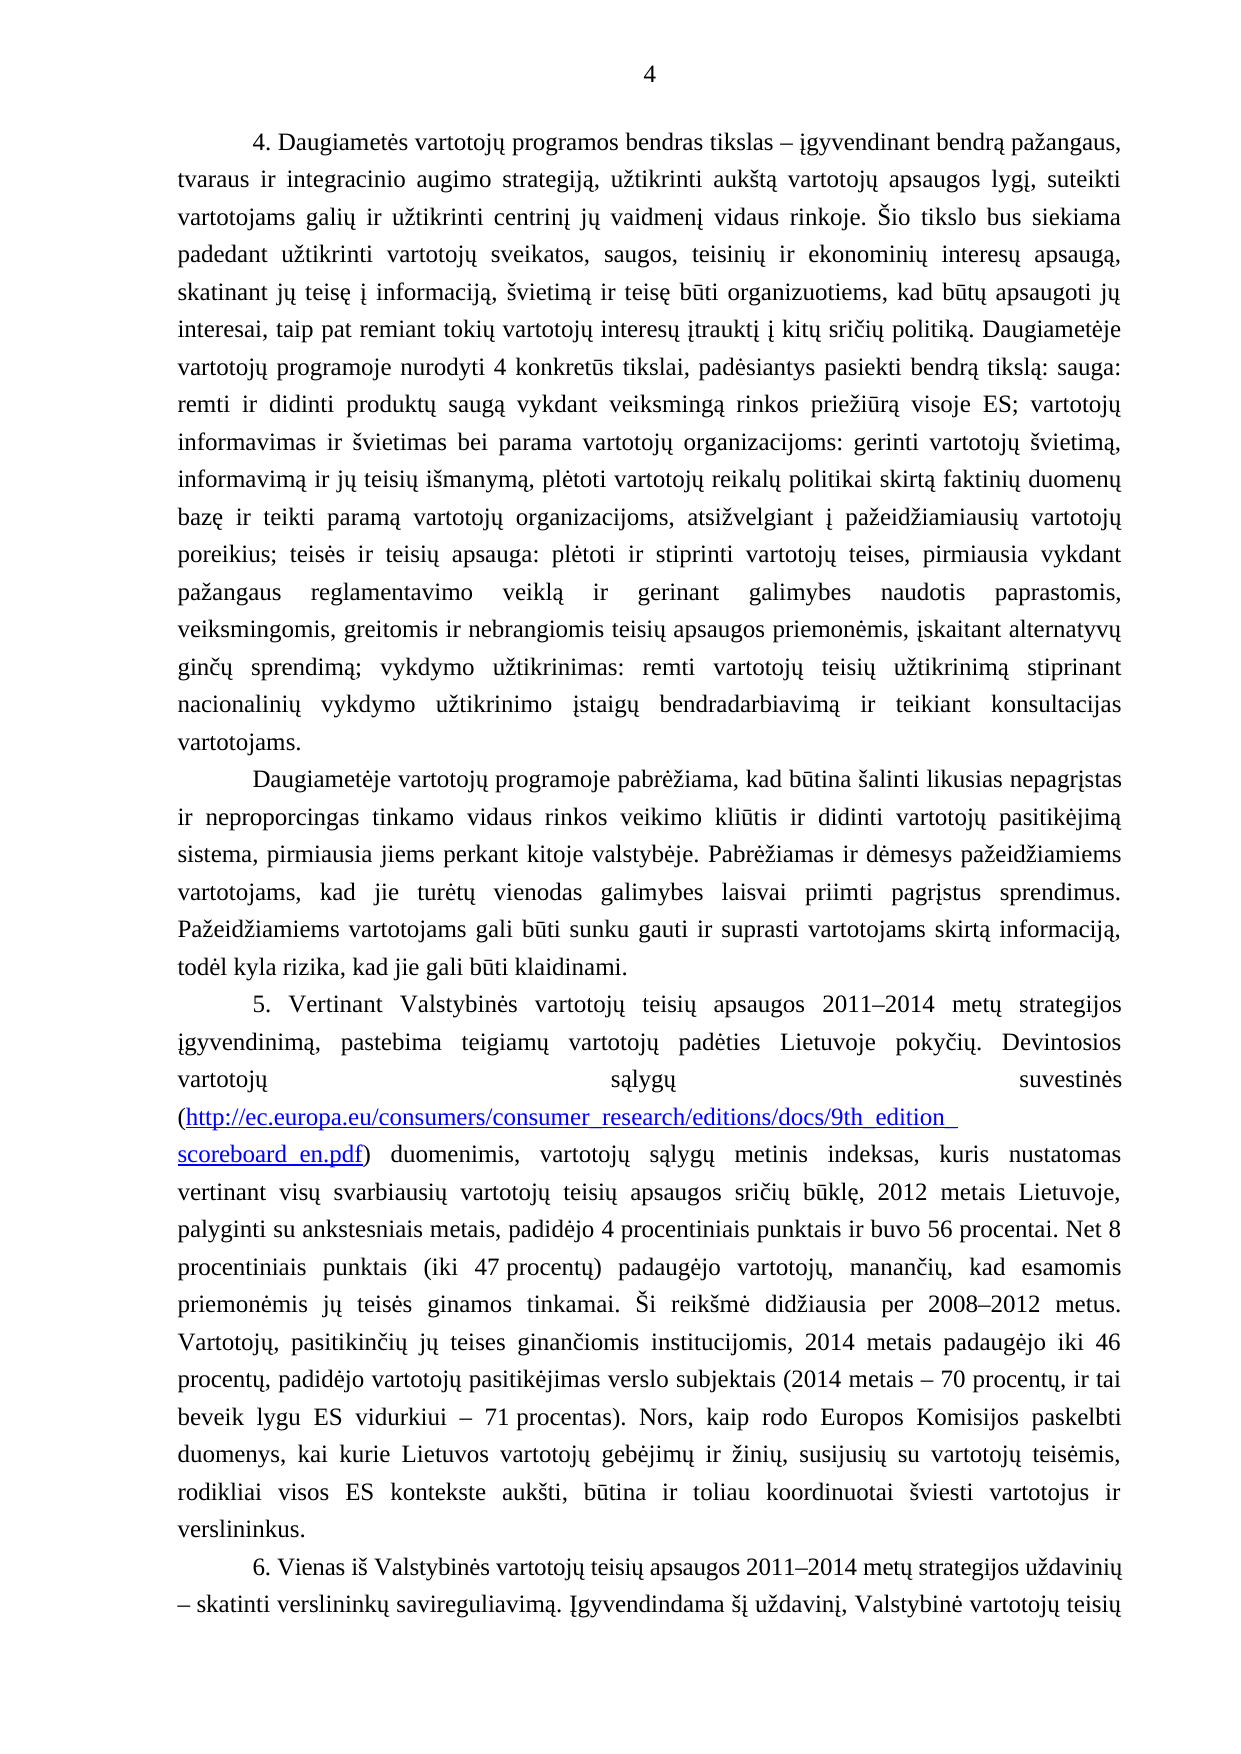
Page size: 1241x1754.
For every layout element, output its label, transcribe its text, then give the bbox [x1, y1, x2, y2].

text 6. Vienas iš Valstybinės vartotojų teisių apsaugos 2011–2014 metų strategijos uždavinių – skatinti verslininkų savireguliavimą. Įgyvendindama šį uždavinį, Valstybinė vartotojų teisių [177, 1543, 1122, 1618]
text 5. Vertinant Valstybinės vartotojų teisių apsaugos 2011–2014 metų strategijos įgyvendinimą, pastebima teigiamų vartotojų padėties Lietuvoje pokyčių. Devintosios vartotojų sąlygų suvestinės (http://ec.europa.eu/consumers/consumer_research/editions/docs/9th_edition_ scoreboard_en.pdf) duomenimis, vartotojų sąlygų metinis indeksas, kuris nustatomas vertinant visų svarbiausių vartotojų teisių apsaugos sričių būklę, 2012 metais Lietuvoje, palyginti su ankstesniais metais, padidėjo 4 procentiniais punktais ir buvo 56 procentai. Net 8 procentiniais punktais (iki 47 procentų) padaugėjo vartotojų, manančių, kad esamomis priemonėmis jų teisės ginamos tinkamai. Ši reikšmė didžiausia per 2008–2012 metus. Vartotojų, pasitikinčių jų teises ginančiomis institucijomis, 2014 metais padaugėjo iki 46 procentų, padidėjo vartotojų pasitikėjimas verslo subjektais (2014 metais – 70 procentų, ir tai beveik lygu ES vidurkiui – 71 procentas). Nors, kaip rodo Europos Komisijos paskelbti duomenys, kai kurie Lietuvos vartotojų gebėjimų ir žinių, susijusių su vartotojų teisėmis, rodikliai visos ES kontekste aukšti, būtina ir toliau koordinuotai šviesti vartotojus ir verslininkus. [177, 981, 1122, 1543]
text Daugiametėje vartotojų programoje pabrėžiama, kad būtina šalinti likusias nepagrįstas ir neproporcingas tinkamo vidaus rinkos veikimo kliūtis ir didinti vartotojų pasitikėjimą sistema, pirmiausia jiems perkant kitoje valstybėje. Pabrėžiamas ir dėmesys pažeidžiamiems vartotojams, kad jie turėtų vienodas galimybes laisvai priimti pagrįstus sprendimus. Pažeidžiamiems vartotojams gali būti sunku gauti ir suprasti vartotojams skirtą informaciją, todėl kyla rizika, kad jie gali būti klaidinami. [177, 756, 1122, 981]
text 4. Daugiametės vartotojų programos bendras tikslas – įgyvendinant bendrą pažangaus, tvaraus ir integracinio augimo strategiją, užtikrinti aukštą vartotojų apsaugos lygį, suteikti vartotojams galių ir užtikrinti centrinį jų vaidmenį vidaus rinkoje. Šio tikslo bus siekiama padedant užtikrinti vartotojų sveikatos, saugos, teisinių ir ekonominių interesų apsaugą, skatinant jų teisę į informaciją, švietimą ir teisę būti organizuotiems, kad būtų apsaugoti jų interesai, taip pat remiant tokių vartotojų interesų įtrauktį į kitų sričių politiką. Daugiametėje vartotojų programoje nurodyti 4 konkretūs tikslai, padėsiantys pasiekti bendrą tikslą: sauga: remti ir didinti produktų saugą vykdant veiksmingą rinkos priežiūrą visoje ES; vartotojų informavimas ir švietimas bei parama vartotojų organizacijoms: gerinti vartotojų švietimą, informavimą ir jų teisių išmanymą, plėtoti vartotojų reikalų politikai skirtą faktinių duomenų bazę ir teikti paramą vartotojų organizacijoms, atsižvelgiant į pažeidžiamiausių vartotojų poreikius; teisės ir teisių apsauga: plėtoti ir stiprinti vartotojų teises, pirmiausia vykdant pažangaus reglamentavimo veiklą ir gerinant galimybes naudotis paprastomis, veiksmingomis, greitomis ir nebrangiomis teisių apsaugos priemonėmis, įskaitant alternatyvų ginčų sprendimą; vykdymo užtikrinimas: remti vartotojų teisių užtikrinimą stiprinant nacionalinių vykdymo užtikrinimo įstaigų bendradarbiavimą ir teikiant konsultacijas vartotojams. [177, 118, 1122, 756]
